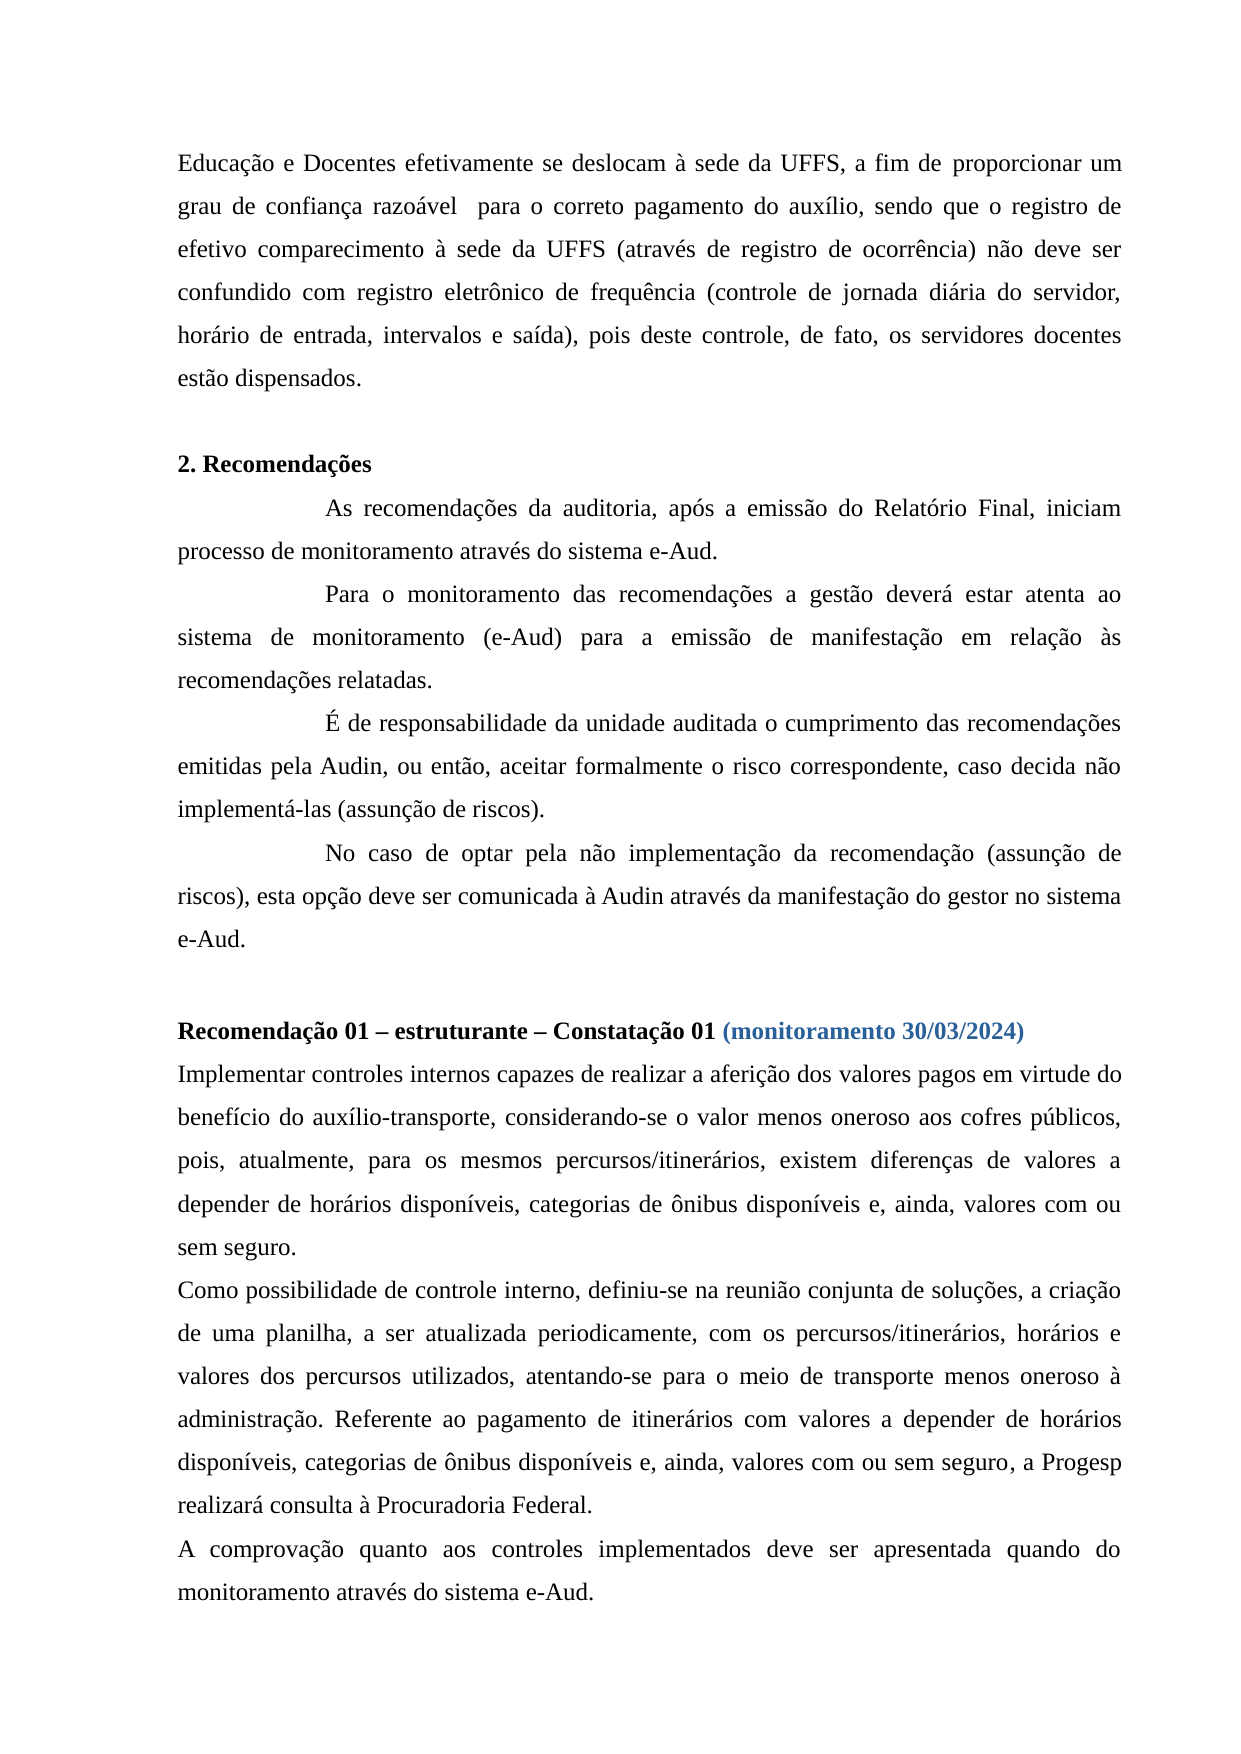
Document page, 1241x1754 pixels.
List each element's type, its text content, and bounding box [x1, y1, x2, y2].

text As recomendações da auditoria, após a emissão do Relatório Final, iniciam processo de monitoramento através do sistema e-Aud. [177, 493, 1122, 564]
text Para o monitoramento das recomendações a gestão deverá estar atenta ao sistema de monitoramento (e-Aud) para a emissão de manifestação em relação às recomendações relatadas. [177, 579, 1122, 694]
text Educação e Docentes efetivamente se deslocam à sede da UFFS, a fim de proporcionar um grau de confiança razoável para o correto pagamento do auxílio, sendo que o registro de efetivo comparecimento à sede da UFFS (através de registro de ocorrência) não deve ser confundido com registro eletrônico de frequência (controle de jornada diária do servidor, horário de entrada, intervalos e saída), pois deste controle, de fato, os servidores docentes estão dispensados. [177, 148, 1122, 392]
text Como possibilidade de controle interno, definiu-se na reunião conjunta de soluções, a criação de uma planilha, a ser atualizada periodicamente, com os percursos/itinerários, horários e valores dos percursos utilizados, atentando-se para o meio de transporte menos oneroso à administração. Referente ao pagamento de itinerários com valores a depender de horários disponíveis, categorias de ônibus disponíveis e, ainda, valores com ou sem seguro, a Progesp realizará consulta à Procuradoria Federal. [177, 1275, 1122, 1519]
text Recomendação 01 – estruturante – Constatação 01 (monitoramento 30/03/2024) [177, 1016, 1122, 1045]
text É de responsabilidade da unidade auditada o cumprimento das recomendações emitidas pela Audin, ou então, aceitar formalmente o risco correspondente, caso decida não implementá-las (assunção de riscos). [177, 708, 1122, 823]
text A comprovação quanto aos controles implementados deve ser apresentada quando do monitoramento através do sistema e-Aud. [177, 1534, 1122, 1606]
text No caso de optar pela não implementação da recomendação (assunção de riscos), esta opção deve ser comunicada à Audin através da manifestação do gestor no sistema e-Aud. [177, 838, 1122, 953]
subtitle 2. Recomendações [177, 449, 1122, 478]
text Implementar controles internos capazes de realizar a aferição dos valores pagos em virtude do benefício do auxílio-transporte, considerando-se o valor menos oneroso aos cofres públicos, pois, atualmente, para os mesmos percursos/itinerários, existem diferenças de valores a depender de horários disponíveis, categorias de ônibus disponíveis e, ainda, valores com ou sem seguro. [177, 1059, 1122, 1261]
